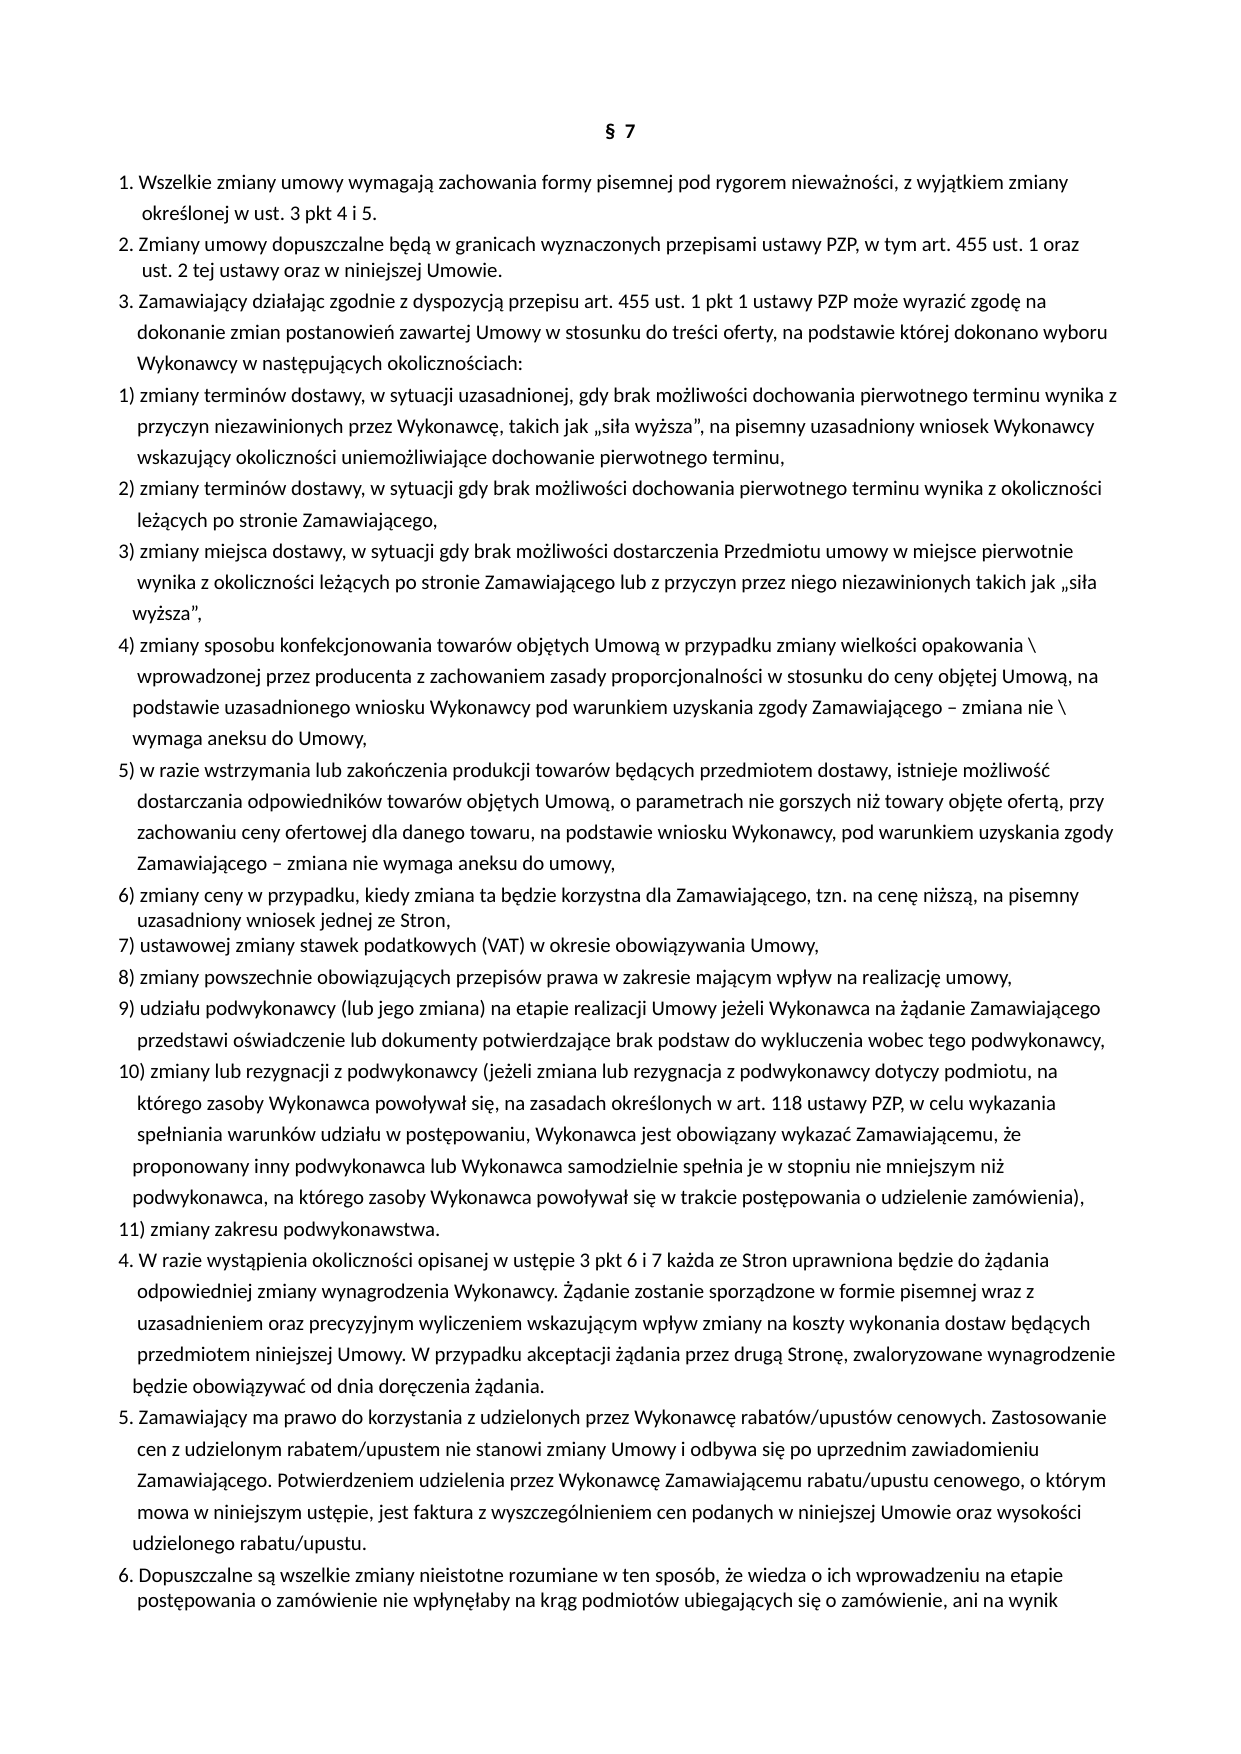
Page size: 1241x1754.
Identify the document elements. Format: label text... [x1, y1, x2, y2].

text 8) zmiany powszechnie obowiązujących przepisów prawa w zakresie mającym wpływ na realizację umowy, [118, 964, 1122, 989]
text będzie obowiązywać od dnia doręczenia żądania. [118, 1373, 1122, 1398]
text 5. Zamawiający ma prawo do korzystania z udzielonych przez Wykonawcę rabatów/upustów cenowych. Zastosowanie [118, 1404, 1122, 1430]
text 6) zmiany ceny w przypadku, kiedy zmiana ta będzie korzystna dla Zamawiającego, tzn. na cenę niższą, na pisemny [118, 882, 1122, 907]
text Zamawiającego – zmiana nie wymaga aneksu do umowy, [118, 851, 1122, 876]
text cen z udzielonym rabatem/upustem nie stanowi zmiany Umowy i odbywa się po uprzednim zawiadomieniu [118, 1436, 1122, 1461]
text uzasadniony wniosek jednej ze Stron, [118, 907, 1122, 933]
text leżących po stronie Zamawiającego, [118, 507, 1122, 532]
text 4. W razie wystąpienia okoliczności opisanej w ustępie 3 pkt 6 i 7 każda ze Stron uprawniona będzie do żądania [118, 1247, 1122, 1273]
text 2. Zmiany umowy dopuszczalne będą w granicach wyznaczonych przepisami ustawy PZP, w tym art. 455 ust. 1 oraz ust. 2 tej ustawy oraz w niniejszej Umowie. [118, 231, 1122, 282]
text uzasadnieniem oraz precyzyjnym wyliczeniem wskazującym wpływ zmiany na koszty wykonania dostaw będących [118, 1310, 1122, 1336]
text Wykonawcy w następujących okolicznościach: [118, 351, 1122, 376]
text 4) zmiany sposobu konfekcjonowania towarów objętych Umową w przypadku zmiany wielkości opakowania \ [118, 632, 1122, 657]
text Zamawiającego. Potwierdzeniem udzielenia przez Wykonawcę Zamawiającemu rabatu/upustu cenowego, o którym [118, 1467, 1122, 1493]
text 3. Zamawiający działając zgodnie z dyspozycją przepisu art. 455 ust. 1 pkt 1 ustawy PZP może wyrazić zgodę na [118, 288, 1122, 313]
text 7) ustawowej zmiany stawek podatkowych (VAT) w okresie obowiązywania Umowy, [118, 933, 1122, 958]
text zachowaniu ceny ofertowej dla danego towaru, na podstawie wniosku Wykonawcy, pod warunkiem uzyskania zgody [118, 819, 1122, 845]
text 2) zmiany terminów dostawy, w sytuacji gdy brak możliwości dochowania pierwotnego terminu wynika z okoliczności [118, 476, 1122, 501]
text wprowadzonej przez producenta z zachowaniem zasady proporcjonalności w stosunku do ceny objętej Umową, na [118, 663, 1122, 688]
text 5) w razie wstrzymania lub zakończenia produkcji towarów będących przedmiotem dostawy, istnieje możliwość [118, 757, 1122, 782]
text przedstawi oświadczenie lub dokumenty potwierdzające brak podstaw do wykluczenia wobec tego podwykonawcy, [118, 1027, 1122, 1052]
text 1. Wszelkie zmiany umowy wymagają zachowania formy pisemnej pod rygorem nieważności, z wyjątkiem zmiany [118, 169, 1122, 194]
text 11) zmiany zakresu podwykonawstwa. [118, 1216, 1122, 1241]
text mowa w niniejszym ustępie, jest faktura z wyszczególnieniem cen podanych w niniejszej Umowie oraz wysokości [118, 1499, 1122, 1524]
text dostarczania odpowiedników towarów objętych Umową, o parametrach nie gorszych niż towary objęte ofertą, przy [118, 788, 1122, 813]
text 3) zmiany miejsca dostawy, w sytuacji gdy brak możliwości dostarczenia Przedmiotu umowy w miejsce pierwotnie [118, 538, 1122, 563]
text wskazujący okoliczności uniemożliwiające dochowanie pierwotnego terminu, [118, 444, 1122, 470]
text 6. Dopuszczalne są wszelkie zmiany nieistotne rozumiane w ten sposób, że wiedza o ich wprowadzeniu na etapie [118, 1562, 1122, 1587]
text 1) zmiany terminów dostawy, w sytuacji uzasadnionej, gdy brak możliwości dochowania pierwotnego terminu wynika z [118, 382, 1122, 407]
text podwykonawca, na którego zasoby Wykonawca powoływał się w trakcie postępowania o udzielenie zamówienia), [118, 1184, 1122, 1210]
text wynika z okoliczności leżących po stronie Zamawiającego lub z przyczyn przez niego niezawinionych takich jak „siła [118, 569, 1122, 595]
text odpowiedniej zmiany wynagrodzenia Wykonawcy. Żądanie zostanie sporządzone w formie pisemnej wraz z [118, 1279, 1122, 1304]
text udzielonego rabatu/upustu. [118, 1530, 1122, 1556]
text wymaga aneksu do Umowy, [118, 726, 1122, 751]
text § 7 [118, 118, 1122, 143]
text określonej w ust. 3 pkt 4 i 5. [118, 200, 1122, 226]
text postępowania o zamówienie nie wpłynęłaby na krąg podmiotów ubiegających się o zamówienie, ani na wynik [118, 1587, 1122, 1613]
text dokonanie zmian postanowień zawartej Umowy w stosunku do treści oferty, na podstawie której dokonano wyboru [118, 319, 1122, 345]
text 9) udziału podwykonawcy (lub jego zmiana) na etapie realizacji Umowy jeżeli Wykonawca na żądanie Zamawiającego [118, 996, 1122, 1021]
text przedmiotem niniejszej Umowy. W przypadku akceptacji żądania przez drugą Stronę, zwaloryzowane wynagrodzenie [118, 1342, 1122, 1367]
text proponowany inny podwykonawca lub Wykonawca samodzielnie spełnia je w stopniu nie mniejszym niż [118, 1153, 1122, 1178]
text wyższa”, [118, 601, 1122, 626]
text którego zasoby Wykonawca powoływał się, na zasadach określonych w art. 118 ustawy PZP, w celu wykazania [118, 1090, 1122, 1115]
text przyczyn niezawinionych przez Wykonawcę, takich jak „siła wyższa”, na pisemny uzasadniony wniosek Wykonawcy [118, 413, 1122, 438]
text 10) zmiany lub rezygnacji z podwykonawcy (jeżeli zmiana lub rezygnacja z podwykonawcy dotyczy podmiotu, na [118, 1058, 1122, 1084]
text spełniania warunków udziału w postępowaniu, Wykonawca jest obowiązany wykazać Zamawiającemu, że [118, 1121, 1122, 1147]
text podstawie uzasadnionego wniosku Wykonawcy pod warunkiem uzyskania zgody Zamawiającego – zmiana nie \ [118, 694, 1122, 720]
